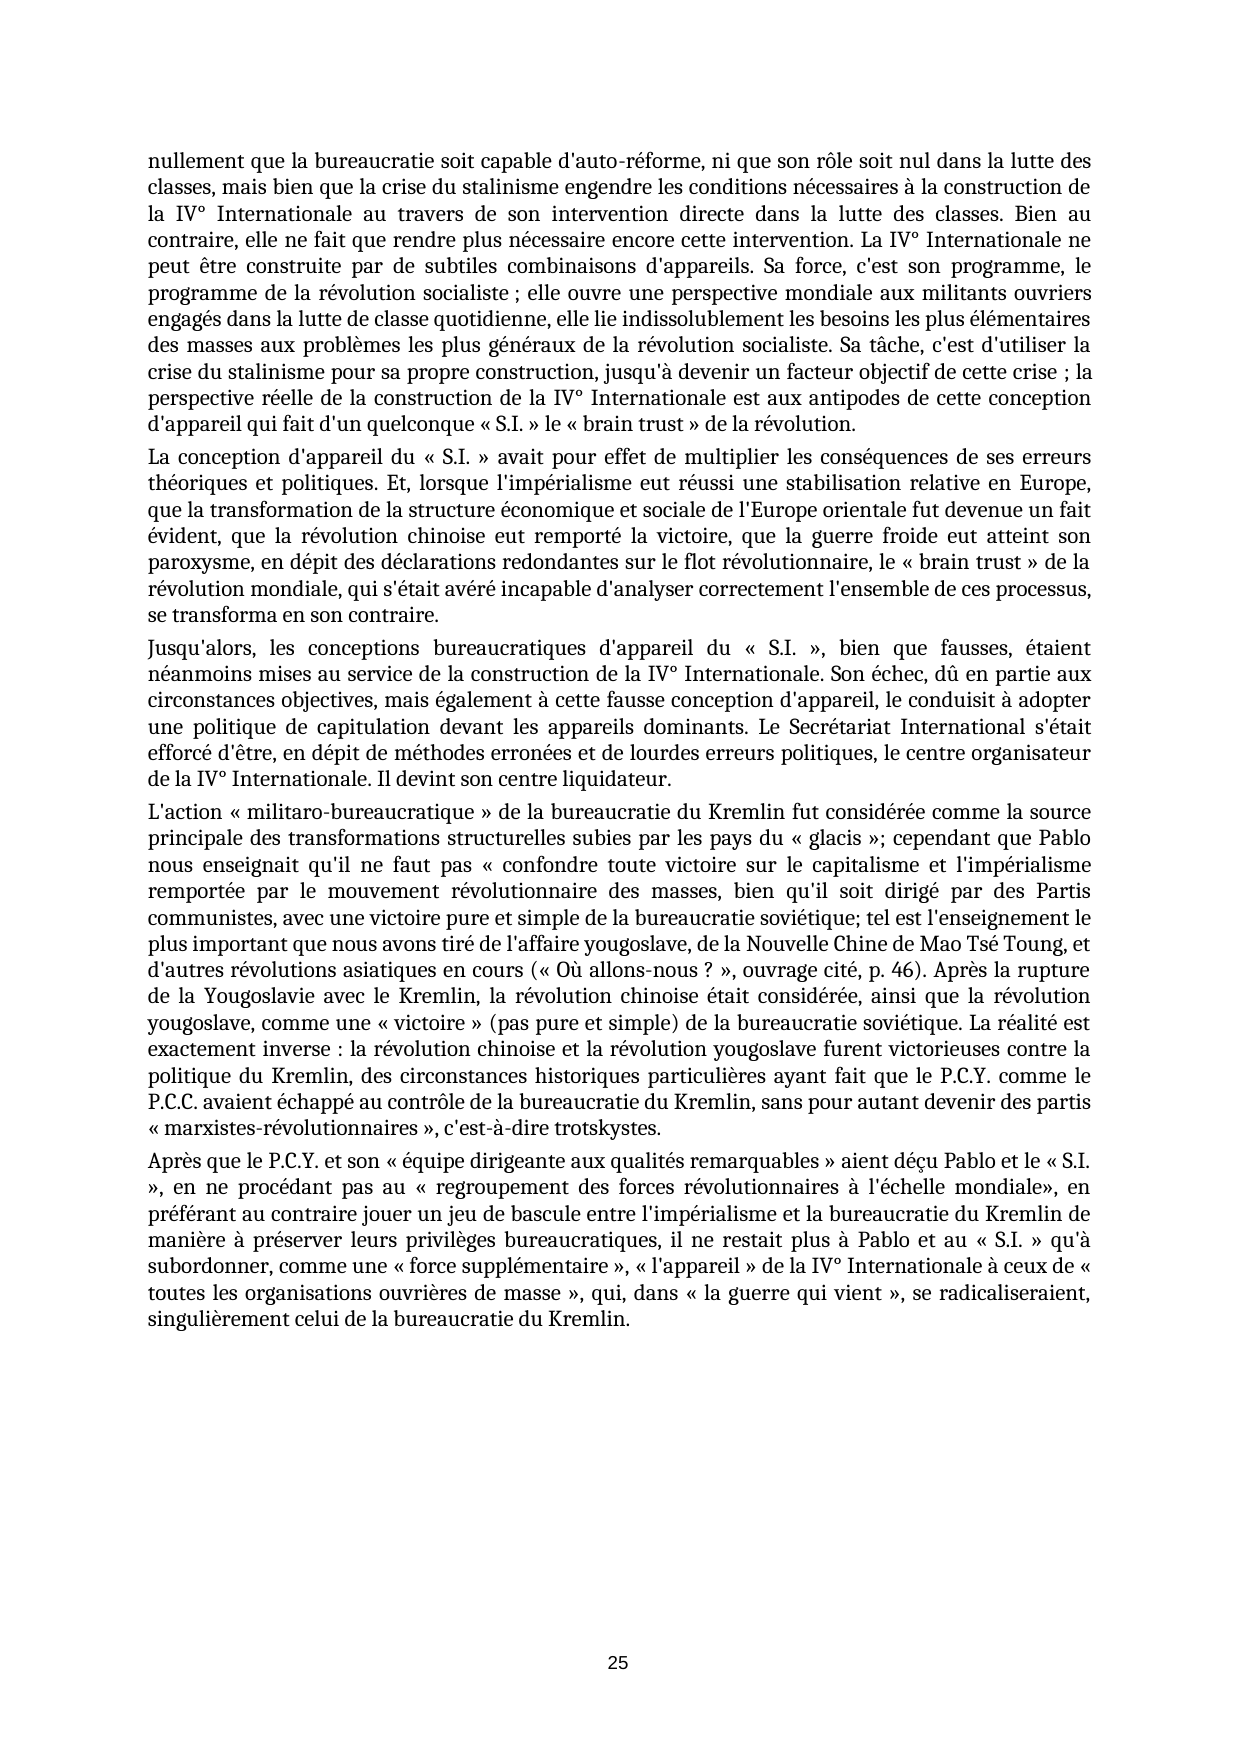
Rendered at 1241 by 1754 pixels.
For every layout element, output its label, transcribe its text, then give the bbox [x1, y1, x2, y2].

text Jusqu'alors, les conceptions bureaucratiques d'appareil du « S.I. », bien que fausses, étaient néanmoins mises au service de la construction de la IV° Internationale. Son échec, dû en partie aux circonstances objectives, mais également à cette fausse conception d'appareil, le conduisit à adopter une politique de capitulation devant les appareils dominants. Le Secrétariat International s'était efforcé d'être, en dépit de méthodes erronées et de lourdes erreurs politiques, le centre organisateur de la IV° Internationale. Il devint son centre liquidateur. [148, 634, 1093, 793]
text L'action « militaro‑bureaucratique » de la bureaucratie du Kremlin fut considérée comme la source principale des transformations structurelles subies par les pays du « glacis »; cependant que Pablo nous enseignait qu'il ne faut pas « confondre toute victoire sur le capitalisme et l'impérialisme remportée par le mouvement révolutionnaire des masses, bien qu'il soit dirigé par des Partis communistes, avec une victoire pure et simple de la bureaucratie soviétique; tel est l'enseignement le plus important que nous avons tiré de l'affaire yougoslave, de la Nouvelle Chine de Mao Tsé Toung, et d'autres révolutions asiatiques en cours (« Où allons-nous ? », ouvrage cité, p. 46). Après la rupture de la Yougoslavie avec le Kremlin, la révolution chinoise était considérée, ainsi que la révolution yougoslave, comme une « victoire » (pas pure et simple) de la bureaucratie soviétique. La réalité est exactement inverse : la révolution chinoise et la révolution yougoslave furent victorieuses contre la politique du Kremlin, des circonstances historiques particulières ayant fait que le P.C.Y. comme le P.C.C. avaient échappé au contrôle de la bureaucratie du Kremlin, sans pour autant devenir des partis « marxistes‑révolutionnaires », c'est-à‑dire trotskystes. [148, 799, 1093, 1141]
text La conception d'appareil du « S.I. » avait pour effet de multiplier les conséquences de ses erreurs théoriques et politiques. Et, lorsque l'impérialisme eut réussi une stabilisation relative en Europe, que la transformation de la structure économique et sociale de l'Europe orientale fut devenue un fait évident, que la révolution chinoise eut remporté la victoire, que la guerre froide eut atteint son paroxysme, en dépit des déclarations redondantes sur le flot révolutionnaire, le « brain trust » de la révolution mondiale, qui s'était avéré incapable d'analyser correctement l'ensemble de ces processus, se transforma en son contraire. [148, 444, 1093, 628]
text nullement que la bureaucratie soit capable d'auto‑réforme, ni que son rôle soit nul dans la lutte des classes, mais bien que la crise du stalinisme engendre les conditions nécessaires à la construction de la IV° Internationale au travers de son intervention directe dans la lutte des classes. Bien au contraire, elle ne fait que rendre plus nécessaire encore cette intervention. La IV° Internationale ne peut être construite par de subtiles combinaisons d'appareils. Sa force, c'est son programme, le programme de la révolution socialiste ; elle ouvre une perspective mondiale aux militants ouvriers engagés dans la lutte de classe quotidienne, elle lie indissolublement les besoins les plus élémentaires des masses aux problèmes les plus généraux de la révolution socialiste. Sa tâche, c'est d'utiliser la crise du stalinisme pour sa propre construction, jusqu'à devenir un facteur objectif de cette crise ; la perspective réelle de la construction de la IV° Internationale est aux antipodes de cette conception d'appareil qui fait d'un quelconque « S.I. » le « brain trust » de la révolution. [148, 148, 1093, 437]
text Après que le P.C.Y. et son « équipe dirigeante aux qualités remarquables » aient déçu Pablo et le « S.I. », en ne procédant pas au « regroupement des forces révolutionnaires à l'échelle mondiale», en préférant au contraire jouer un jeu de bascule entre l'impérialisme et la bureaucratie du Kremlin de manière à préserver leurs privilèges bureaucratiques, il ne restait plus à Pablo et au « S.I. » qu'à subordonner, comme une « force supplémentaire », « l'appareil » de la IV° Internationale à ceux de « toutes les organisations ouvrières de masse », qui, dans « la guerre qui vient », se radicaliseraient, singulièrement celui de la bureaucratie du Kremlin. [148, 1148, 1093, 1332]
